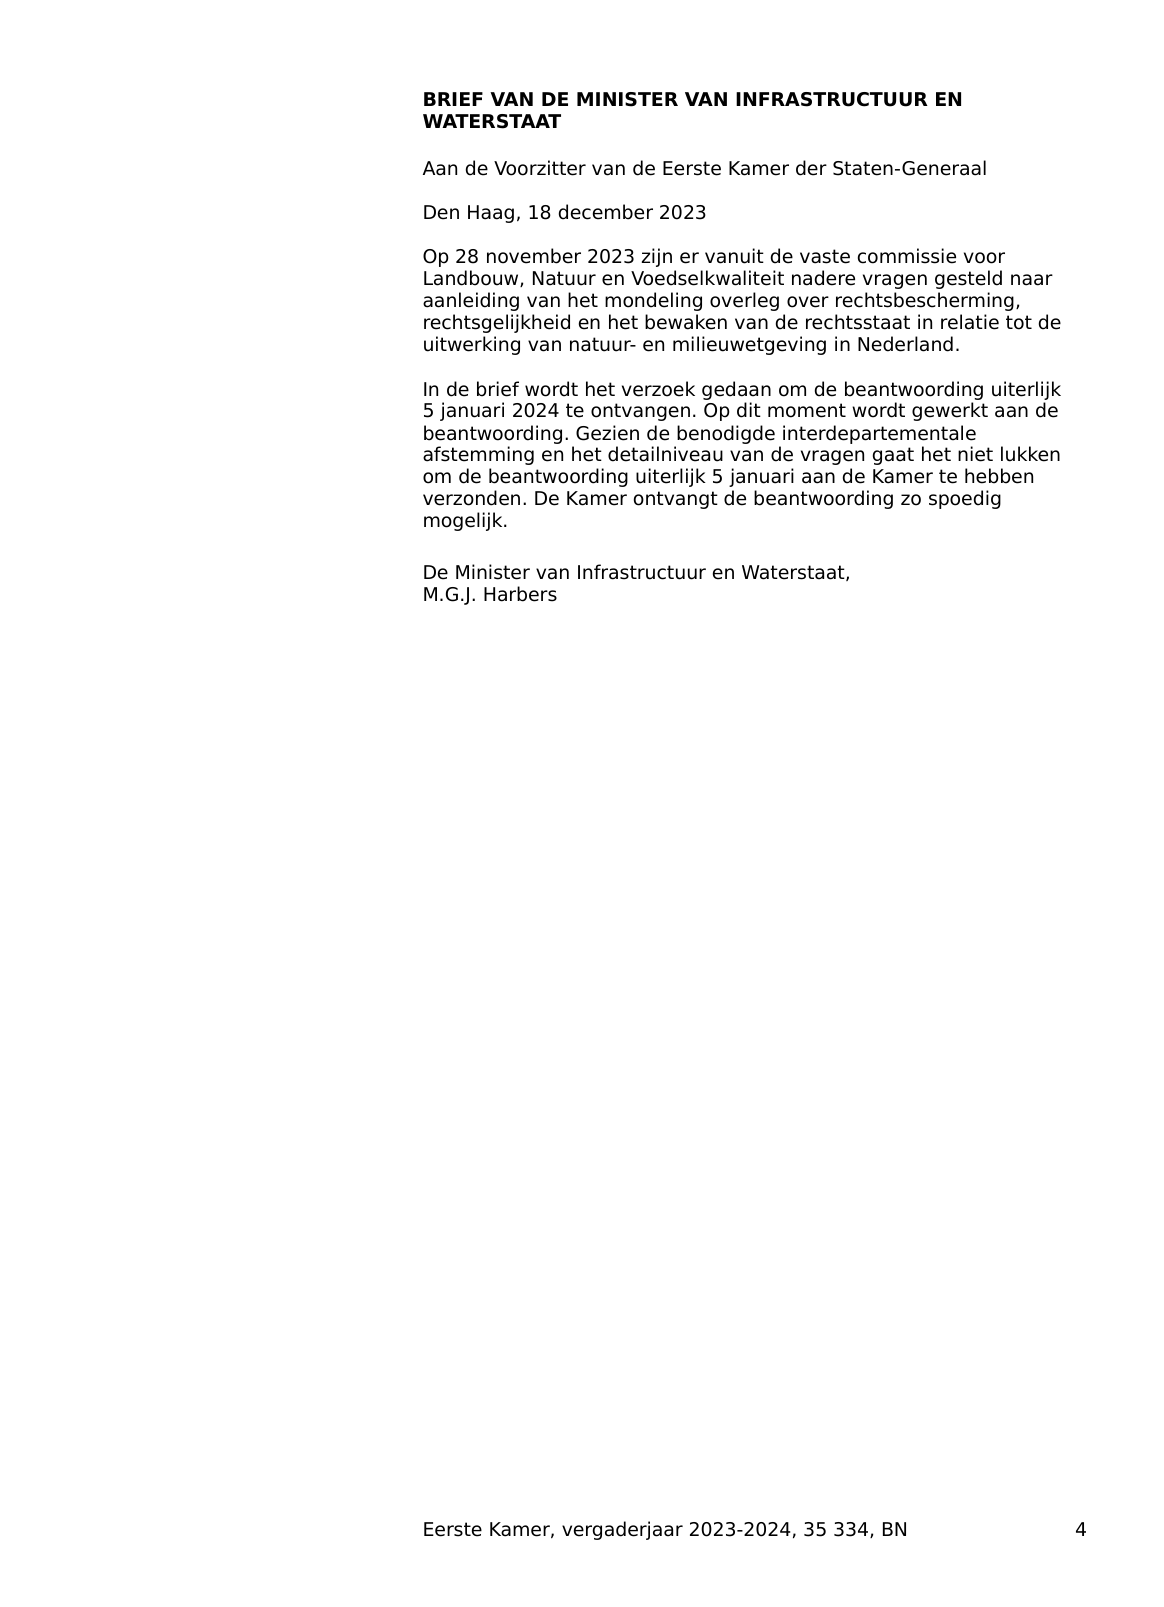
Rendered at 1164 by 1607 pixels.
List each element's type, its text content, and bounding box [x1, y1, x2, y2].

subtitle BRIEF VAN DE MINISTER VAN INFRASTRUCTUUR EN WATERSTAAT [422, 89, 1087, 133]
text De Minister van Infrastructuur en Waterstaat, M.G.J. Harbers [422, 562, 1087, 606]
text Den Haag, 18 december 2023 [422, 202, 1087, 224]
text In de brief wordt het verzoek gedaan om de beantwoording uiterlijk 5 januari 2024 te ontvangen. Op dit moment wordt gewerkt aan de beantwoording. Gezien de benodigde interdepartementale afstemming en het detailniveau van de vragen gaat het niet lukken om de beantwoording uiterlijk 5 januari aan de Kamer te hebben verzonden. De Kamer ontvangt de beantwoording zo spoedig mogelijk. [422, 378, 1087, 532]
text Op 28 november 2023 zijn er vanuit de vaste commissie voor Landbouw, Natuur en Voedselkwaliteit nadere vragen gesteld naar aanleiding van het mondeling overleg over rechtsbescherming, rechtsgelijkheid en het bewaken van de rechtsstaat in relatie tot de uitwerking van natuur- en milieuwetgeving in Nederland. [422, 246, 1087, 356]
text Aan de Voorzitter van de Eerste Kamer der Staten-Generaal [422, 158, 1087, 180]
